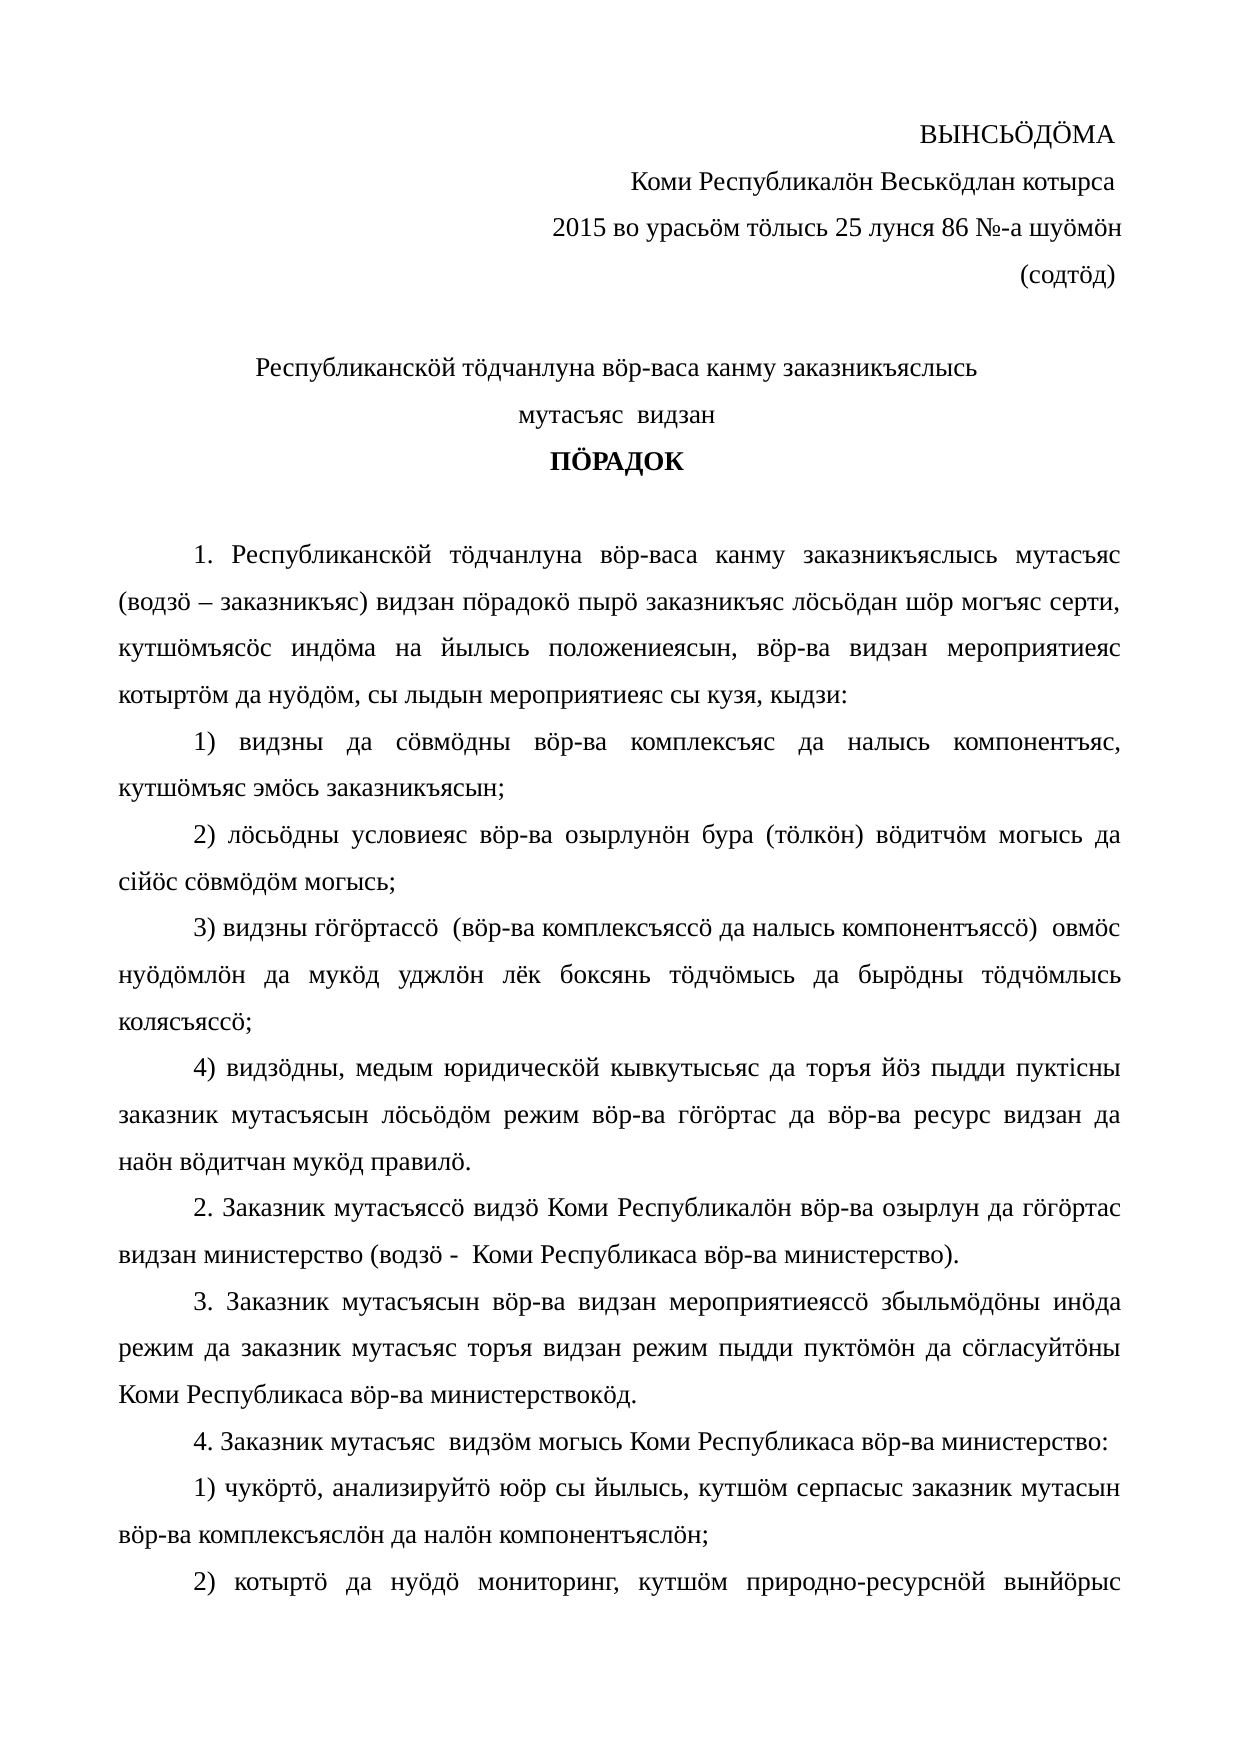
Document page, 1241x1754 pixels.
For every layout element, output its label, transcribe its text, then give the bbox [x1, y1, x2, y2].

text Республиканскӧй тӧдчанлуна вӧр-васа канму заказникъяслысь [118, 351, 1122, 383]
text 2) лӧсьӧдны условиеяс вӧр-ва озырлунӧн бура (тӧлкӧн) вӧдитчӧм могысь да сійӧс сӧвмӧдӧм могысь; [118, 818, 1122, 896]
text ПӦРАДОК [118, 445, 1122, 476]
text 2. Заказник мутасъяссӧ видзӧ Коми Республикалӧн вӧр-ва озырлун да гӧгӧртас видзан министерство (водзӧ - Коми Республикаса вӧр-ва министерство). [118, 1191, 1122, 1269]
text 1) видзны да сӧвмӧдны вӧр-ва комплексъяс да налысь компонентъяс, кутшӧмъяс эмӧсь заказникъясын; [118, 725, 1122, 803]
text 2015 во урасьӧм тӧлысь 25 лунся 86 №-а шуӧмӧн [118, 211, 1122, 243]
text Коми Республикалӧн Веськӧдлан котырса [118, 165, 1122, 196]
text ВЫНСЬӦДӦМА [118, 118, 1122, 149]
text (содтӧд) [118, 258, 1122, 289]
text 1. Республиканскӧй тӧдчанлуна вӧр-васа канму заказникъяслысь мутасъяс (водзӧ – заказникъяс) видзан пӧрадокӧ пырӧ заказникъяс лӧсьӧдан шӧр могъяс серти, кутшӧмъясӧс индӧма на йылысь положениеясын, вӧр-ва видзан мероприятиеяс котыртӧм да нуӧдӧм, сы лыдын мероприятиеяс сы кузя, кыдзи: [118, 538, 1122, 709]
text 1) чукӧртӧ, анализируйтӧ юӧр сы йылысь, кутшӧм серпасыс заказник мутасын вӧр-ва комплексъяслӧн да налӧн компонентъяслӧн; [118, 1471, 1122, 1549]
text 4. Заказник мутасъяс видзӧм могысь Коми Республикаса вӧр-ва министерство: [118, 1425, 1122, 1456]
text 3. Заказник мутасъясын вӧр-ва видзан мероприятиеяссӧ збыльмӧдӧны инӧда режим да заказник мутасъяс торъя видзан режим пыдди пуктӧмӧн да сӧгласуйтӧны Коми Республикаса вӧр-ва министерствокӧд. [118, 1285, 1122, 1409]
text мутасъяс видзан [118, 398, 1122, 429]
text 4) видзӧдны, медым юридическӧй кывкутысьяс да торъя йӧз пыдди пуктісны заказник мутасъясын лӧсьӧдӧм режим вӧр-ва гӧгӧртас да вӧр-ва ресурс видзан да наӧн вӧдитчан мукӧд правилӧ. [118, 1051, 1122, 1176]
text 3) видзны гӧгӧртассӧ (вӧр-ва комплексъяссӧ да налысь компонентъяссӧ) овмӧс нуӧдӧмлӧн да мукӧд уджлӧн лёк боксянь тӧдчӧмысь да бырӧдны тӧдчӧмлысь колясъяссӧ; [118, 911, 1122, 1036]
text 2) котыртӧ да нуӧдӧ мониторинг, кутшӧм природно-ресурснӧй вынйӧрыс [118, 1565, 1122, 1596]
